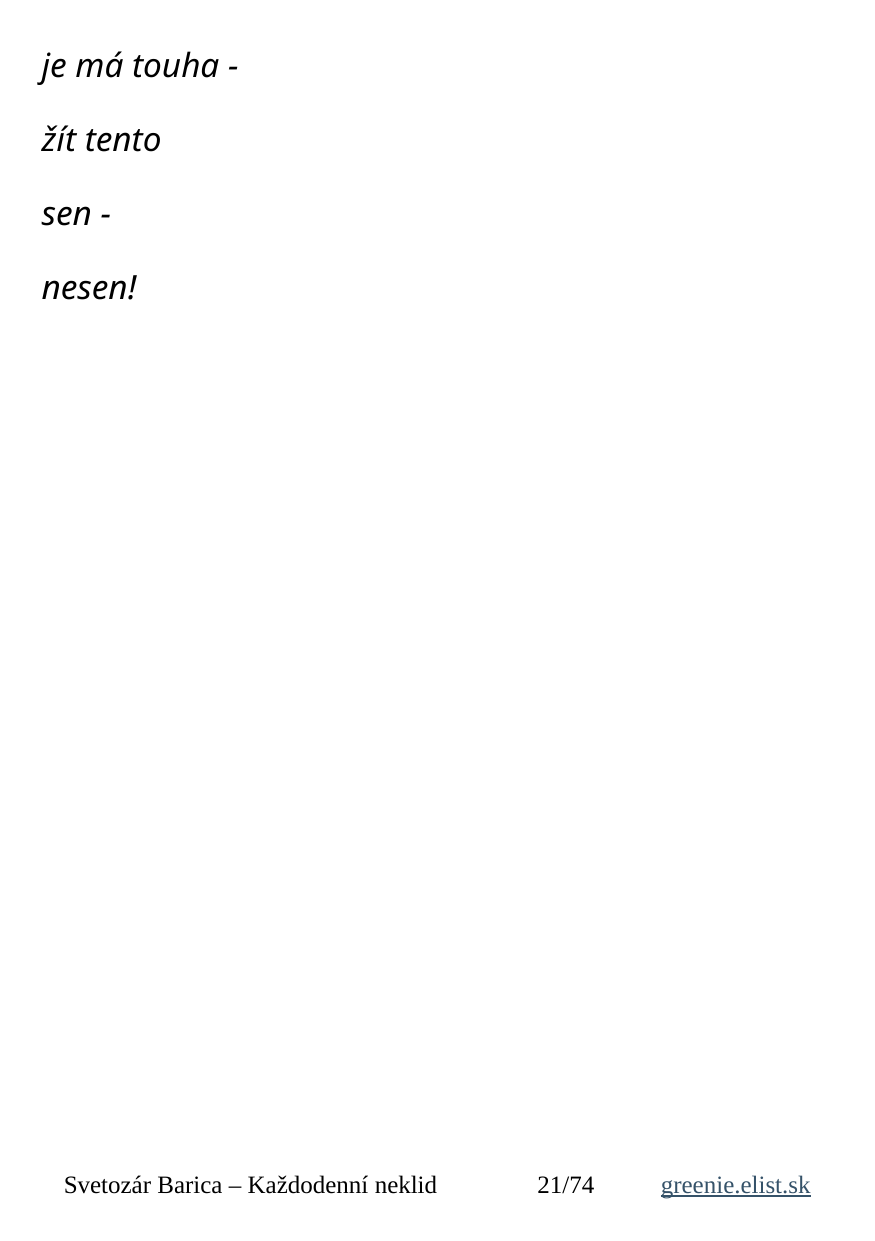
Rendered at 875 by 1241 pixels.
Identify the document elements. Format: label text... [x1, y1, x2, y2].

text sen - [41, 189, 833, 235]
text nesen! [41, 263, 833, 309]
text je má touha - [41, 41, 833, 87]
text žít tento [41, 115, 833, 161]
